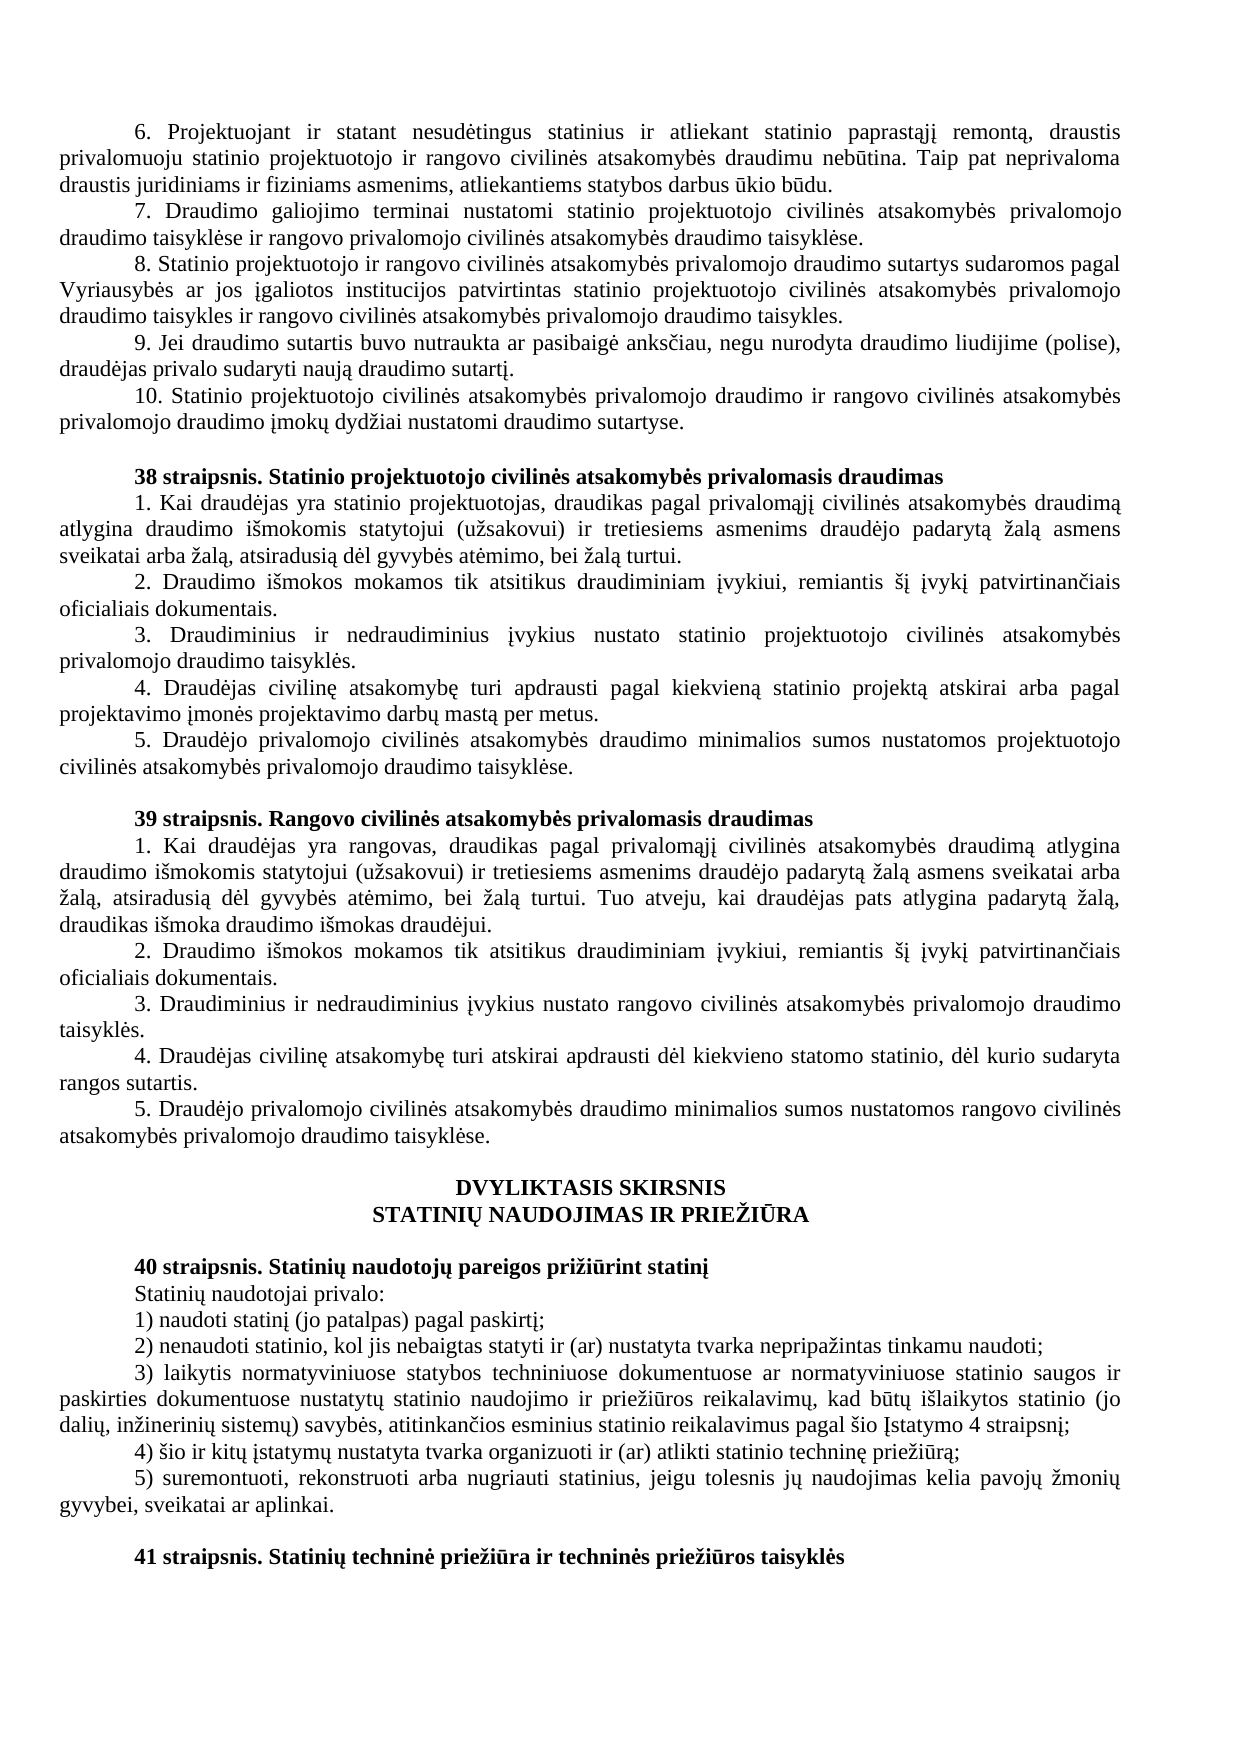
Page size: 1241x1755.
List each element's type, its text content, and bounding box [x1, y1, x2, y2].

text 7. Draudimo galiojimo terminai nustatomi statinio projektuotojo civilinės atsakomybės privalomojo draudimo taisyklėse ir rangovo privalomojo civilinės atsakomybės draudimo taisyklėse. [59, 197, 1122, 250]
text 8. Statinio projektuotojo ir rangovo civilinės atsakomybės privalomojo draudimo sutartys sudaromos pagal Vyriausybės ar jos įgaliotos institucijos patvirtintas statinio projektuotojo civilinės atsakomybės privalomojo draudimo taisykles ir rangovo civilinės atsakomybės privalomojo draudimo taisykles. [59, 250, 1122, 329]
text Statinių naudotojai privalo: [59, 1280, 1122, 1306]
text 41 straipsnis. Statinių techninė priežiūra ir techninės priežiūros taisyklės [59, 1543, 1122, 1570]
text 10. Statinio projektuotojo civilinės atsakomybės privalomojo draudimo ir rangovo civilinės atsakomybės privalomojo draudimo įmokų dydžiai nustatomi draudimo sutartyse. [59, 382, 1122, 434]
text 1. Kai draudėjas yra rangovas, draudikas pagal privalomąjį civilinės atsakomybės draudimą atlygina draudimo išmokomis statytojui (užsakovui) ir tretiesiems asmenims draudėjo padarytą žalą asmens sveikatai arba žalą, atsiradusią dėl gyvybės atėmimo, bei žalą turtui. Tuo atveju, kai draudėjas pats atlygina padarytą žalą, draudikas išmoka draudimo išmokas draudėjui. [59, 832, 1122, 937]
text 38 straipsnis. Statinio projektuotojo civilinės atsakomybės privalomasis draudimas [134, 463, 1122, 489]
text 1) naudoti statinį (jo patalpas) pagal paskirtį; [59, 1306, 1122, 1332]
text 3) laikytis normatyviniuose statybos techniniuose dokumentuose ar normatyviniuose statinio saugos ir paskirties dokumentuose nustatytų statinio naudojimo ir priežiūros reikalavimų, kad būtų išlaikytos statinio (jo dalių, inžinerinių sistemų) savybės, atitinkančios esminius statinio reikalavimus pagal šio Įstatymo 4 straipsnį; [59, 1359, 1122, 1438]
text 5. Draudėjo privalomojo civilinės atsakomybės draudimo minimalios sumos nustatomos rangovo civilinės atsakomybės privalomojo draudimo taisyklėse. [59, 1095, 1122, 1148]
text 3. Draudiminius ir nedraudiminius įvykius nustato statinio projektuotojo civilinės atsakomybės privalomojo draudimo taisyklės. [59, 621, 1122, 674]
subtitle STATINIŲ NAUDOJIMAS IR PRIEŽIŪRA [59, 1201, 1122, 1227]
text 4. Draudėjas civilinę atsakomybę turi apdrausti pagal kiekvieną statinio projektą atskirai arba pagal projektavimo įmonės projektavimo darbų mastą per metus. [59, 674, 1122, 726]
text 39 straipsnis. Rangovo civilinės atsakomybės privalomasis draudimas [59, 805, 1122, 832]
text DVYLIKTASIS SKIRSNIS [59, 1174, 1122, 1201]
text 4. Draudėjas civilinę atsakomybę turi atskirai apdrausti dėl kiekvieno statomo statinio, dėl kurio sudaryta rangos sutartis. [59, 1043, 1122, 1095]
text 40 straipsnis. Statinių naudotojų pareigos prižiūrint statinį [59, 1253, 1122, 1280]
text 2. Draudimo išmokos mokamos tik atsitikus draudiminiam įvykiui, remiantis šį įvykį patvirtinančiais oficialiais dokumentais. [59, 937, 1122, 990]
text 2) nenaudoti statinio, kol jis nebaigtas statyti ir (ar) nustatyta tvarka nepripažintas tinkamu naudoti; [59, 1332, 1122, 1359]
text 4) šio ir kitų įstatymų nustatyta tvarka organizuoti ir (ar) atlikti statinio techninę priežiūrą; [59, 1438, 1122, 1464]
text 3. Draudiminius ir nedraudiminius įvykius nustato rangovo civilinės atsakomybės privalomojo draudimo taisyklės. [59, 990, 1122, 1043]
text 5) suremontuoti, rekonstruoti arba nugriauti statinius, jeigu tolesnis jų naudojimas kelia pavojų žmonių gyvybei, sveikatai ar aplinkai. [59, 1464, 1122, 1517]
text 9. Jei draudimo sutartis buvo nutraukta ar pasibaigė anksčiau, negu nurodyta draudimo liudijime (polise), draudėjas privalo sudaryti naują draudimo sutartį. [59, 329, 1122, 382]
text 2. Draudimo išmokos mokamos tik atsitikus draudiminiam įvykiui, remiantis šį įvykį patvirtinančiais oficialiais dokumentais. [59, 568, 1122, 621]
text 5. Draudėjo privalomojo civilinės atsakomybės draudimo minimalios sumos nustatomos projektuotojo civilinės atsakomybės privalomojo draudimo taisyklėse. [59, 726, 1122, 779]
text 6. Projektuojant ir statant nesudėtingus statinius ir atliekant statinio paprastąjį remontą, draustis privalomuoju statinio projektuotojo ir rangovo civilinės atsakomybės draudimu nebūtina. Taip pat neprivaloma draustis juridiniams ir fiziniams asmenims, atliekantiems statybos darbus ūkio būdu. [59, 118, 1122, 197]
text 1. Kai draudėjas yra statinio projektuotojas, draudikas pagal privalomąjį civilinės atsakomybės draudimą atlygina draudimo išmokomis statytojui (užsakovui) ir tretiesiems asmenims draudėjo padarytą žalą asmens sveikatai arba žalą, atsiradusią dėl gyvybės atėmimo, bei žalą turtui. [59, 489, 1122, 568]
